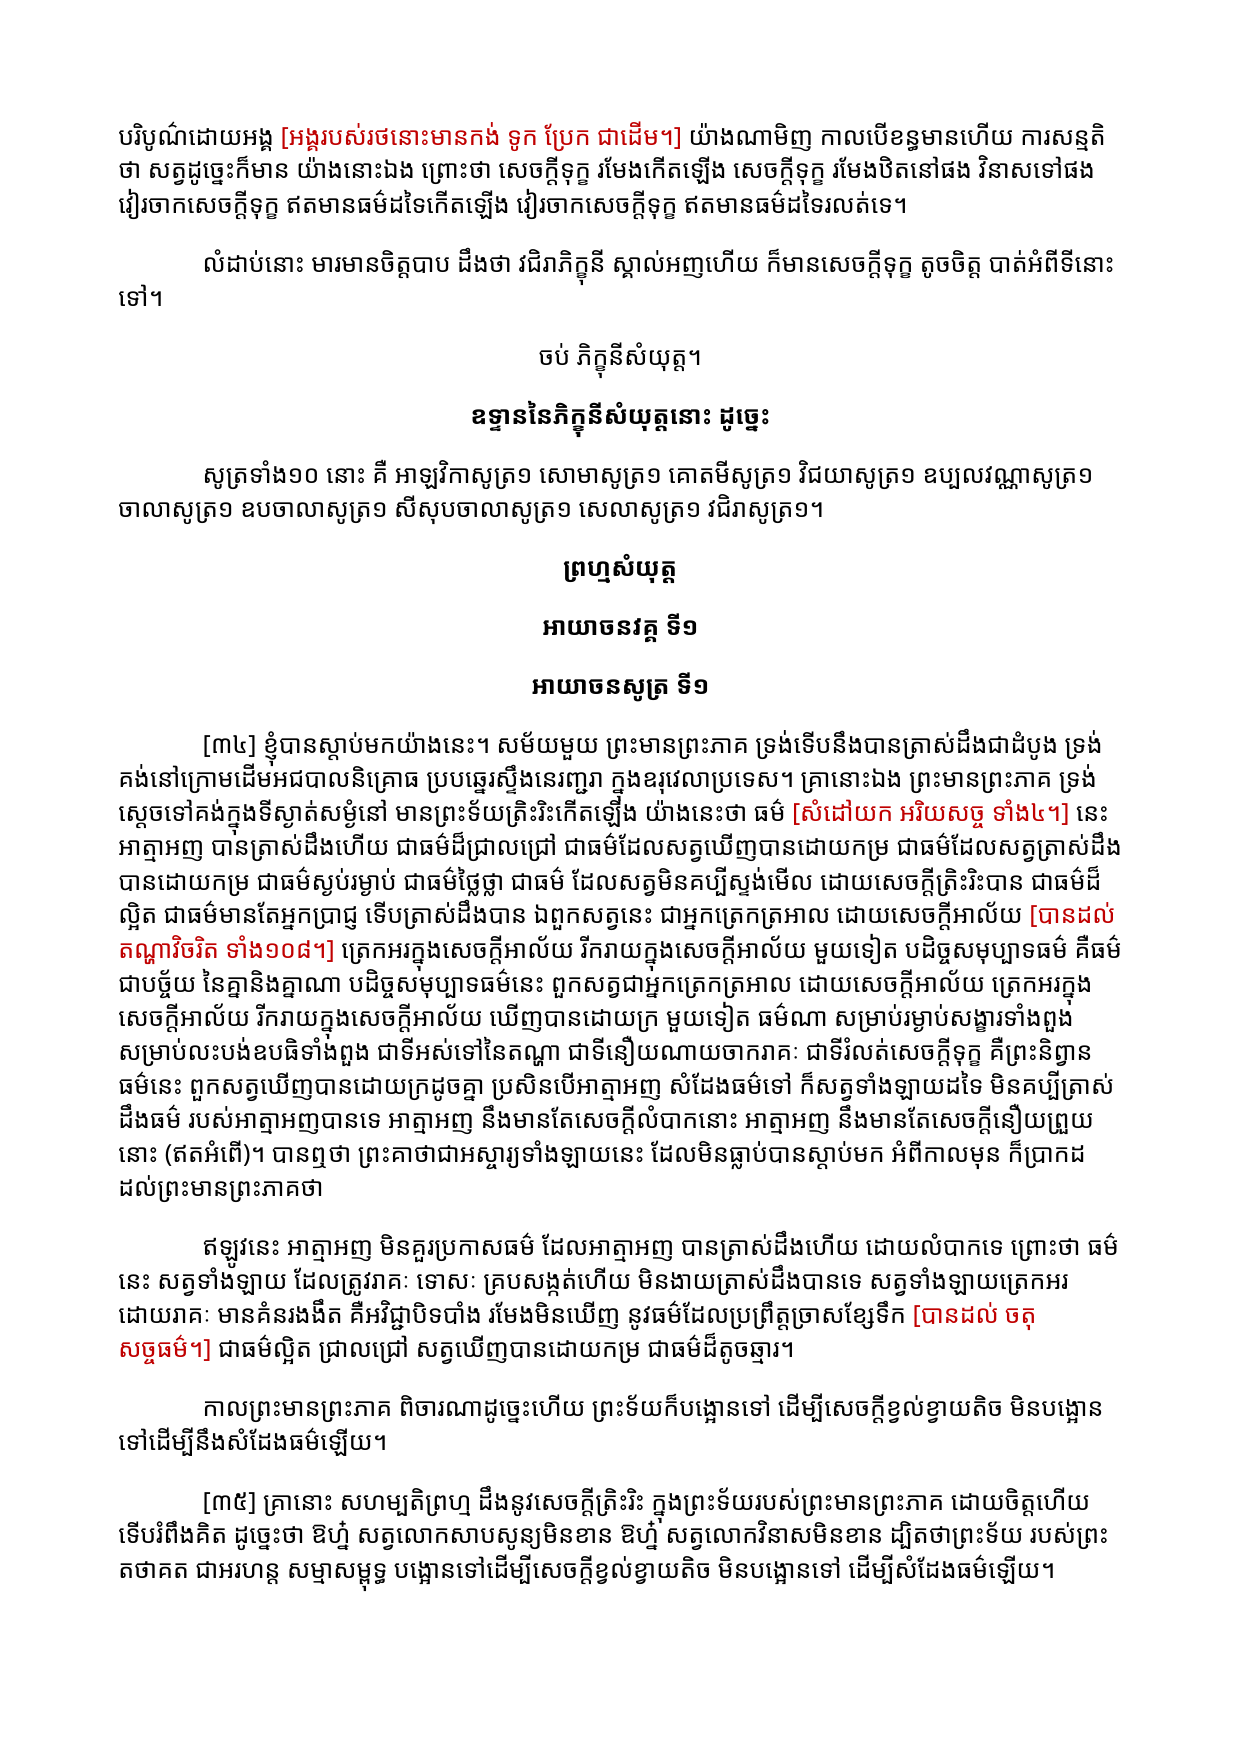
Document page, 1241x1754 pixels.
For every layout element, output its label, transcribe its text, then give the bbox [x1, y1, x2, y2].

text កាលព្រះមានព្រះភាគ ពិចារណាដូច្នេះហើយ ព្រះទ័យក៏បង្អោនទៅ ដើម្បី​សេចក្តីខ្វល់ខ្វាយតិច មិនបង្អោនទៅដើម្បីនឹងសំដែង​ធម៌ឡើយ។ [118, 1390, 1122, 1458]
text ឧទ្ទាននៃភិក្ខុនីសំយុត្តនោះ ដូច្នេះ [118, 397, 1122, 432]
text អាយាចនវគ្គ ទី១ [118, 609, 1122, 643]
text លំដាប់នោះ មារមានចិត្តបាប ដឹងថា វជិរាភិក្ខុនី ស្គាល់អញហើយ ក៏មាន​សេចក្តី​ទុក្ខ តូចចិត្ត បាត់អំពីទីនោះទៅ។ [118, 245, 1122, 313]
text ឥឡូវនេះ អាត្មាអញ មិនគួរប្រកាសធម៌ ដែលអាត្មាអញ បានត្រាស់ដឹង​ហើយ ដោយលំបាកទេ ព្រោះថា ធម៌នេះ សត្វទាំងឡាយ ដែលត្រូវរាគៈ ទោសៈ គ្រប​សង្កត់ហើយ មិនងាយត្រាស់ដឹងបានទេ សត្វទាំងឡាយត្រេកអរ ដោយរាគៈ មានគំនរងងឹត គឺអវិជ្ជាបិទបាំង រមែងមិនឃើញ នូវធម៌​ដែល​ប្រព្រឹត្តច្រាសខ្សែទឹក [បានដល់ ចតុសច្ចធម៌។] ជាធម៌ល្អិត ជ្រាលជ្រៅ សត្វឃើញបានដោយកម្រ ជាធម៌ដ៏តូចឆ្មារ។ [118, 1229, 1122, 1365]
text ព្រហ្មសំយុត្ត [118, 550, 1122, 584]
text ម្នាលមារ ទិដ្ឋិរបស់អ្នកយល់ថា សត្វមែនឬ នេះជាគំនរនៃ​សង្ខារសុទ្ធទេ ក្នុង​គំនរនៃសង្ខារសុទ្ធនេះ អ្នករកសត្វ​មិនឃើញឡើយ [នេះជាពាក្យបរិយាយតាមបរមត្ថ។] ដូចសព្ទដែលបានឈ្មោះថា រថ ដូច្នេះ កើត​ឡើង​បាន ព្រោះបរិបូណ៌ដោយអង្គ [អង្គរបស់រថនោះមានកង់ ទូក ប្រែក ជាដើម។] យ៉ាង​ណាមិញ កាលបើខន្ធមានហើយ ការសន្មតិថា សត្វដូច្នេះក៏មាន យ៉ាងនោះឯង ព្រោះ​ថា សេចក្តីទុក្ខ រមែងកើតឡើង សេចក្តីទុក្ខ រមែងឋិតនៅផង វិនាសទៅផង វៀរ​ចាកសេចក្តីទុក្ខ ឥតមានធម៌​ដទៃកើតឡើង វៀរចាកសេចក្តីទុក្ខ ឥតមានធម៌​ដទៃ​រលត់ទេ។ [118, 118, 1122, 220]
text អាយាចនសូត្រ ទី១ [118, 668, 1122, 702]
text ចប់ ភិក្ខុនីសំយុត្ត។ [118, 338, 1122, 372]
text សូត្រទាំង១០ នោះ គឺ អាឡវិកាសូត្រ១ សោមាសូត្រ១ គោតមីសូត្រ១ វិជយាសូត្រ១ ឧប្បលវណ្ណាសូត្រ១ ចាលាសូត្រ១ ឧបចាលាសូត្រ១ សីសុបចាលា​សូត្រ១ សេលាសូត្រ១ វជិរាសូត្រ១។ [118, 457, 1122, 525]
text [៣៥] គ្រានោះ សហម្បតិព្រហ្ម ដឹងនូវសេចក្តីត្រិះរិះ ក្នុងព្រះទ័យរបស់​ព្រះមានព្រះភាគ ដោយចិត្តហើយ ទើបរំពឹងគិត ដូច្នេះថា ឱហ្ន៎ សត្វលោកសាប​សូន្យ​មិន​ខាន ឱហ្ន៎ សត្វលោកវិនាសមិនខាន ដ្បិតថាព្រះទ័យ របស់​ព្រះតថាគត ជាអរហន្ត សម្មាសម្ពុទ្ធ បង្អោនទៅដើម្បី​សេចក្តីខ្វល់ខ្វាយតិច មិនបង្អោនទៅ ដើម្បី​សំដែងធម៌ឡើយ។ [118, 1483, 1122, 1585]
text [៣៤] ខ្ញុំបានស្តាប់មកយ៉ាងនេះ។ សម័យមួយ ព្រះមានព្រះភាគ ទ្រង់ទើប​នឹងបានត្រាស់ដឹងជាដំបូង ទ្រង់គង់នៅក្រោមដើមអជបាលនិគ្រោធ ប្របឆ្នេរស្ទឹង​នេរញ្ជរា ក្នុងឧរុវេលាប្រទេស។ គ្រានោះឯង ព្រះមានព្រះភាគ ទ្រង់ស្តេច​ទៅគង់​ក្នុង​ទីស្ងាត់សម្ងំនៅ មានព្រះទ័យត្រិះរិះកើតឡើង យ៉ាងនេះថា ធម៌ [សំដៅយក អរិយសច្ច ទាំង៤។] នេះ អាត្មាអញ បាន​ត្រាស់ដឹងហើយ ជាធម៌ដ៏ជ្រាលជ្រៅ ជាធម៌​ដែលសត្វ​ឃើញបានដោយកម្រ ជាធម៌ដែលសត្វត្រាស់ដឹងបានដោយកម្រ ជាធម៌ស្ងប់រម្ងាប់ ជាធម៌​ថ្លៃថ្លា ជាធម៌ ដែល​សត្វមិនគប្បីស្ទង់មើល ដោយសេចក្តី​ត្រិះរិះបាន ជាធម៌ដ៏ល្អិត ជាធម៌​មានតែអ្នក​ប្រាជ្ញ ទើប​ត្រាស់ដឹងបាន ឯពួក​សត្វនេះ ជាអ្នកត្រេកត្រអាល ដោយសេចក្តី​អាល័យ [បានដល់ តណ្ហាវិចរិត ទាំង១០៨។] ត្រេកអរក្នុងសេចក្តីអាល័យ រីករាយក្នុងសេចក្តី​អាល័យ មួយទៀត បដិច្ចសមុប្បាទធម៌ គឺធម៌ជាបច្ច័យ នៃគ្នានិងគ្នាណា បដិច្ចសមុប្បាទធម៌នេះ ពួកសត្វជាអ្នកត្រេកត្រអាល ដោយសេចក្តី​អាល័យ ត្រេកអរ​ក្នុងសេចក្តីអាល័យ រីករាយក្នុងសេចក្តីអាល័យ ឃើញបានដោយក្រ មួយទៀត ធម៌​ណា សម្រាប់រម្ងាប់សង្ខារទាំងពួង សម្រាប់លះបង់​ឧបធិទាំងពួង ជាទីអស់ទៅនៃ​តណ្ហា ជាទីនឿយណាយចាករាគៈ ជាទីរំលត់សេចក្តីទុក្ខ គឺព្រះនិព្វាន ធម៌នេះ ពួក​សត្វឃើញបានដោយក្រដូចគ្នា ប្រសិនបើអាត្មាអញ សំដែងធម៌ទៅ ក៏សត្វ​ទាំង​ឡាយដទៃ មិនគប្បីត្រាស់ដឹងធម៌ របស់អាត្មាអញបានទេ អាត្មាអញ នឹងមានតែ​សេចក្តី​លំបាកនោះ អាត្មាអញ នឹងមានតែសេចក្តីនឿយព្រួយនោះ (ឥត​អំពើ)។ បានឮថា ព្រះគាថាជាអស្ចារ្យទាំងឡាយនេះ ដែល​មិនធ្លាប់បានស្តាប់មក អំពី​កាល​មុន ក៏ប្រាកដដល់ព្រះមានព្រះភាគថា [118, 727, 1122, 1204]
